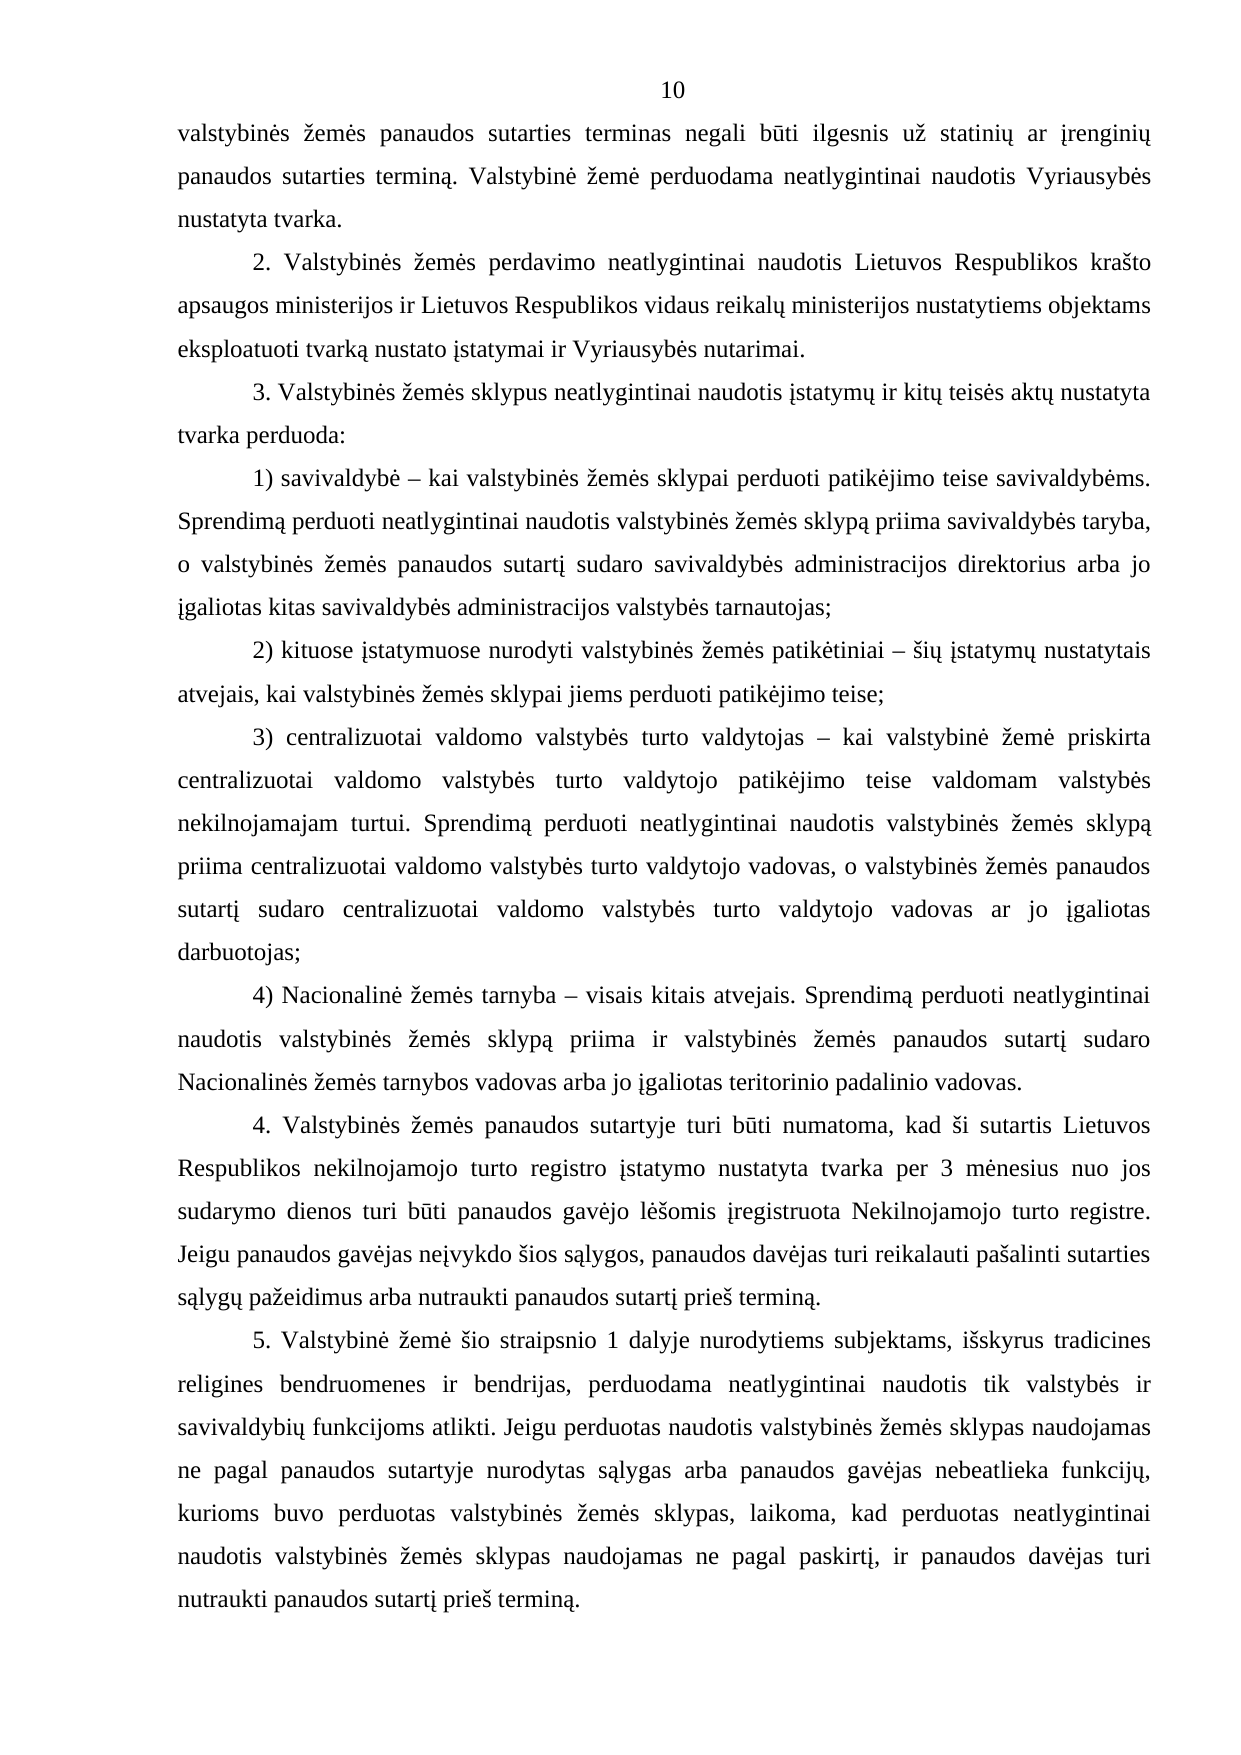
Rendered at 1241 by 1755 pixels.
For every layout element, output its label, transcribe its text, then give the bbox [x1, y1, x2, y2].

text 2) kituose įstatymuose nurodyti valstybinės žemės patikėtiniai – šių įstatymų nustatytais atvejais, kai valstybinės žemės sklypai jiems perduoti patikėjimo teise; [177, 636, 1152, 707]
text 4. Valstybinės žemės panaudos sutartyje turi būti numatoma, kad ši sutartis Lietuvos Respublikos nekilnojamojo turto registro įstatymo nustatyta tvarka per 3 mėnesius nuo jos sudarymo dienos turi būti panaudos gavėjo lėšomis įregistruota Nekilnojamojo turto registre. Jeigu panaudos gavėjas neįvykdo šios sąlygos, panaudos davėjas turi reikalauti pašalinti sutarties sąlygų pažeidimus arba nutraukti panaudos sutartį prieš terminą. [177, 1110, 1152, 1311]
text 4) Nacionalinė žemės tarnyba – visais kitais atvejais. Sprendimą perduoti neatlygintinai naudotis valstybinės žemės sklypą priima ir valstybinės žemės panaudos sutartį sudaro Nacionalinės žemės tarnybos vadovas arba jo įgaliotas teritorinio padalinio vadovas. [177, 981, 1152, 1096]
text valstybinės žemės panaudos sutarties terminas negali būti ilgesnis už statinių ar įrenginių panaudos sutarties terminą. Valstybinė žemė perduodama neatlygintinai naudotis Vyriausybės nustatyta tvarka. [177, 118, 1152, 233]
text 1) savivaldybė – kai valstybinės žemės sklypai perduoti patikėjimo teise savivaldybėms. Sprendimą perduoti neatlygintinai naudotis valstybinės žemės sklypą priima savivaldybės taryba, o valstybinės žemės panaudos sutartį sudaro savivaldybės administracijos direktorius arba jo įgaliotas kitas savivaldybės administracijos valstybės tarnautojas; [177, 463, 1152, 621]
text 3. Valstybinės žemės sklypus neatlygintinai naudotis įstatymų ir kitų teisės aktų nustatyta tvarka perduoda: [177, 377, 1152, 449]
text 3) centralizuotai valdomo valstybės turto valdytojas – kai valstybinė žemė priskirta centralizuotai valdomo valstybės turto valdytojo patikėjimo teise valdomam valstybės nekilnojamajam turtui. Sprendimą perduoti neatlygintinai naudotis valstybinės žemės sklypą priima centralizuotai valdomo valstybės turto valdytojo vadovas, o valstybinės žemės panaudos sutartį sudaro centralizuotai valdomo valstybės turto valdytojo vadovas ar jo įgaliotas darbuotojas; [177, 722, 1152, 966]
text 5. Valstybinė žemė šio straipsnio 1 dalyje nurodytiems subjektams, išskyrus tradicines religines bendruomenes ir bendrijas, perduodama neatlygintinai naudotis tik valstybės ir savivaldybių funkcijoms atlikti. Jeigu perduotas naudotis valstybinės žemės sklypas naudojamas ne pagal panaudos sutartyje nurodytas sąlygas arba panaudos gavėjas nebeatlieka funkcijų, kurioms buvo perduotas valstybinės žemės sklypas, laikoma, kad perduotas neatlygintinai naudotis valstybinės žemės sklypas naudojamas ne pagal paskirtį, ir panaudos davėjas turi nutraukti panaudos sutartį prieš terminą. [177, 1326, 1152, 1613]
text 2. Valstybinės žemės perdavimo neatlygintinai naudotis Lietuvos Respublikos krašto apsaugos ministerijos ir Lietuvos Respublikos vidaus reikalų ministerijos nustatytiems objektams eksploatuoti tvarką nustato įstatymai ir Vyriausybės nutarimai. [177, 247, 1152, 362]
